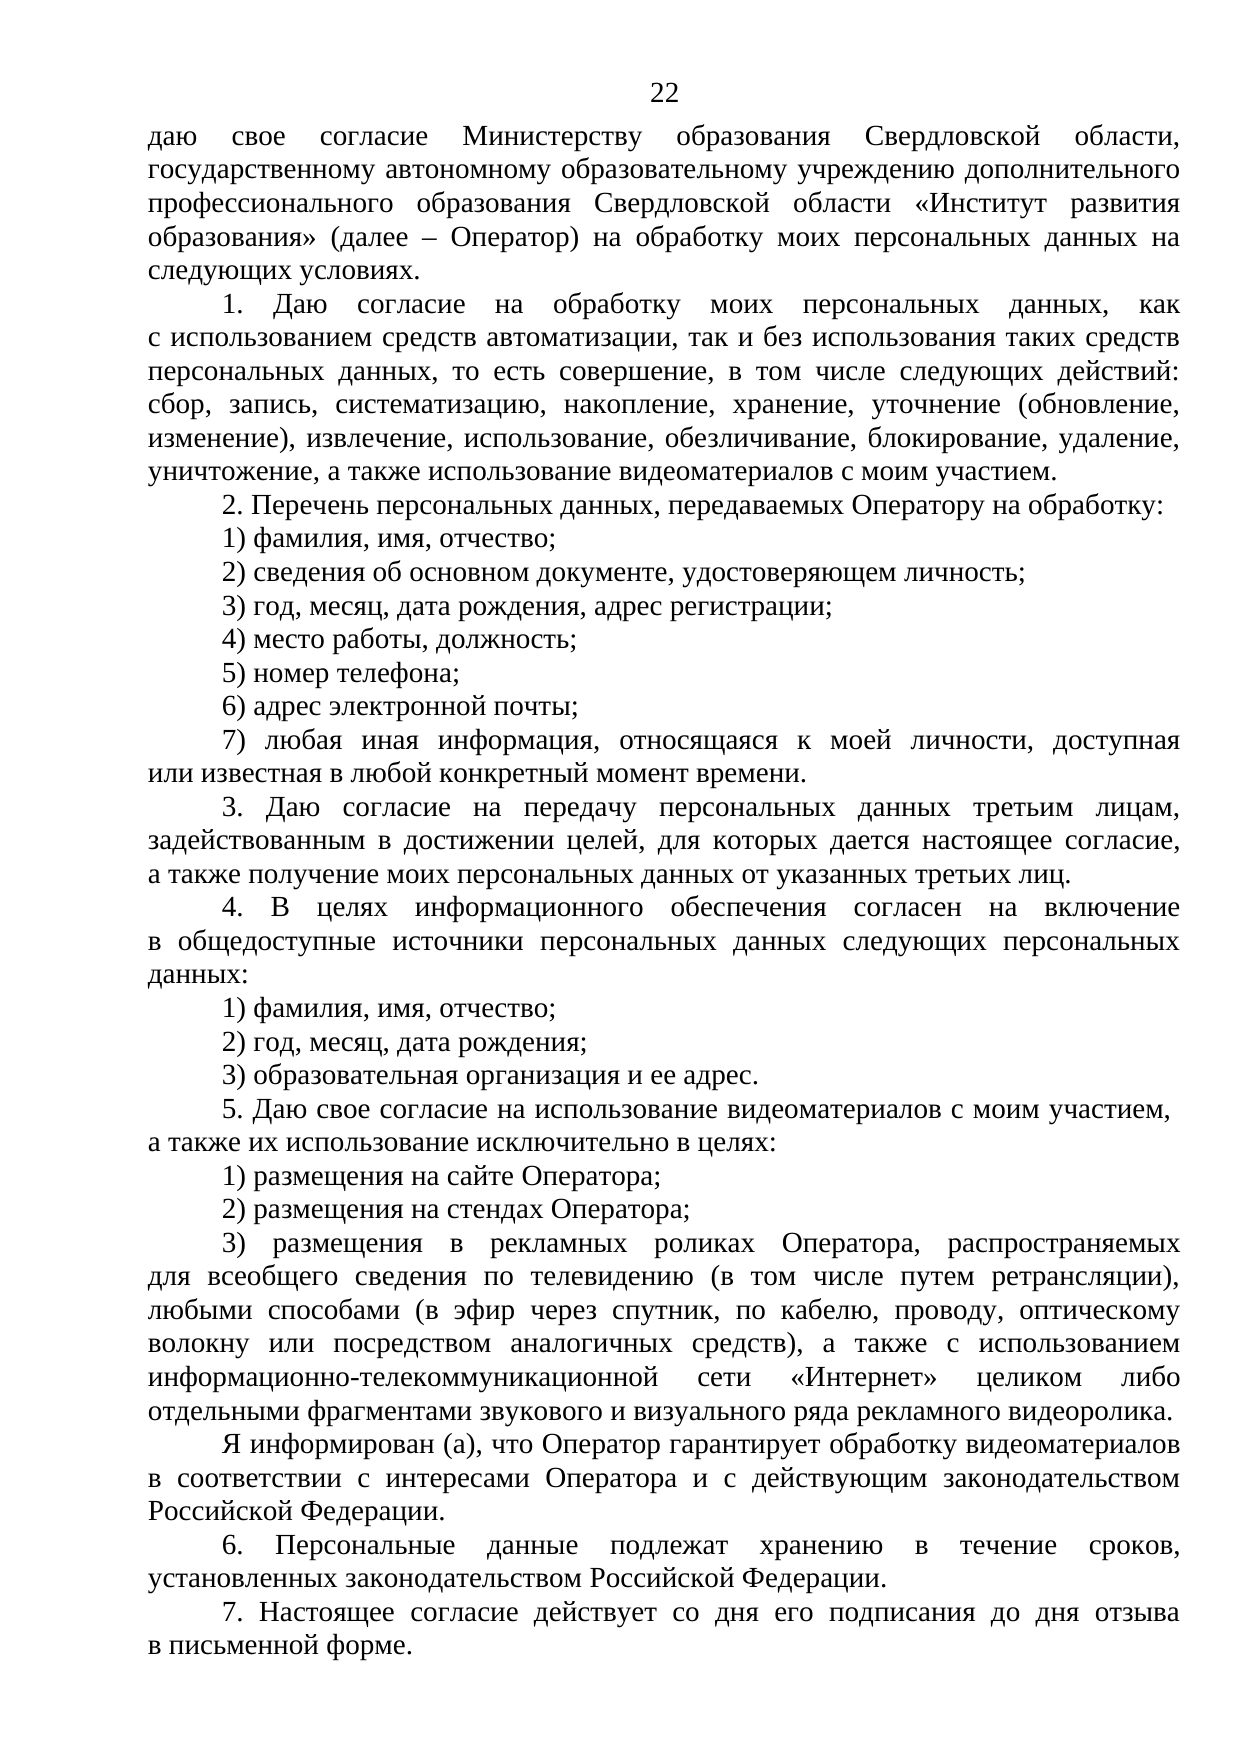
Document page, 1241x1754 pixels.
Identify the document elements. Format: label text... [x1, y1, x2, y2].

text 5. Даю свое согласие на использование видеоматериалов с моим участием, а также их использование исключительно в целях: [148, 1091, 1181, 1158]
text 1) фамилия, имя, отчество; [148, 990, 1181, 1024]
text 1) размещения на сайте Оператора; [148, 1158, 1181, 1191]
text 3. Даю согласие на передачу персональных данных третьим лицам, задействованным в достижении целей, для которых дается настоящее согласие, а также получение моих персональных данных от указанных третьих лиц. [148, 789, 1181, 889]
text 1. Даю согласие на обработку моих персональных данных, как с использованием средств автоматизации, так и без использования таких средств персональных данных, то есть совершение, в том числе следующих действий: сбор, запись, систематизацию, накопление, хранение, уточнение (обновление, изменение), извлечение, использование, обезличивание, блокирование, удаление, уничтожение, а также использование видеоматериалов с моим участием. [148, 286, 1181, 487]
text 5) номер телефона; [148, 655, 1181, 688]
text 2) сведения об основном документе, удостоверяющем личность; [148, 554, 1181, 588]
text 1) фамилия, имя, отчество; [148, 521, 1181, 554]
text Я информирован (а), что Оператор гарантирует обработку видеоматериалов в соответствии с интересами Оператора и с действующим законодательством Российской Федерации. [148, 1426, 1181, 1527]
text 2) размещения на стендах Оператора; [148, 1191, 1181, 1225]
text 4) место работы, должность; [148, 621, 1181, 655]
text 3) образовательная организация и ее адрес. [148, 1057, 1181, 1091]
text 6. Персональные данные подлежат хранению в течение сроков, установленных законодательством Российской Федерации. [148, 1527, 1181, 1594]
text 7) любая иная информация, относящаяся к моей личности, доступная или известная в любой конкретный момент времени. [148, 722, 1181, 789]
text даю свое согласие Министерству образования Свердловской области, государственному автономному образовательному учреждению дополнительного профессионального образования Свердловской области «Институт развития образования» (далее – Оператор) на обработку моих персональных данных на следующих условиях. [148, 118, 1181, 286]
text 2. Перечень персональных данных, передаваемых Оператору на обработку: [148, 487, 1181, 521]
text 4. В целях информационного обеспечения согласен на включение в общедоступные источники персональных данных следующих персональных данных: [148, 889, 1181, 990]
text 7. Настоящее согласие действует со дня его подписания до дня отзыва в письменной форме. [148, 1594, 1181, 1661]
text 6) адрес электронной почты; [148, 688, 1181, 722]
text 2) год, месяц, дата рождения; [148, 1024, 1181, 1057]
text 3) год, месяц, дата рождения, адрес регистрации; [148, 588, 1181, 621]
text 3) размещения в рекламных роликах Оператора, распространяемых для всеобщего сведения по телевидению (в том числе путем ретрансляции), любыми способами (в эфир через спутник, по кабелю, проводу, оптическому волокну или посредством аналогичных средств), а также с использованием информационно-телекоммуникационной сети «Интернет» целиком либо отдельными фрагментами звукового и визуального ряда рекламного видеоролика. [148, 1225, 1181, 1426]
